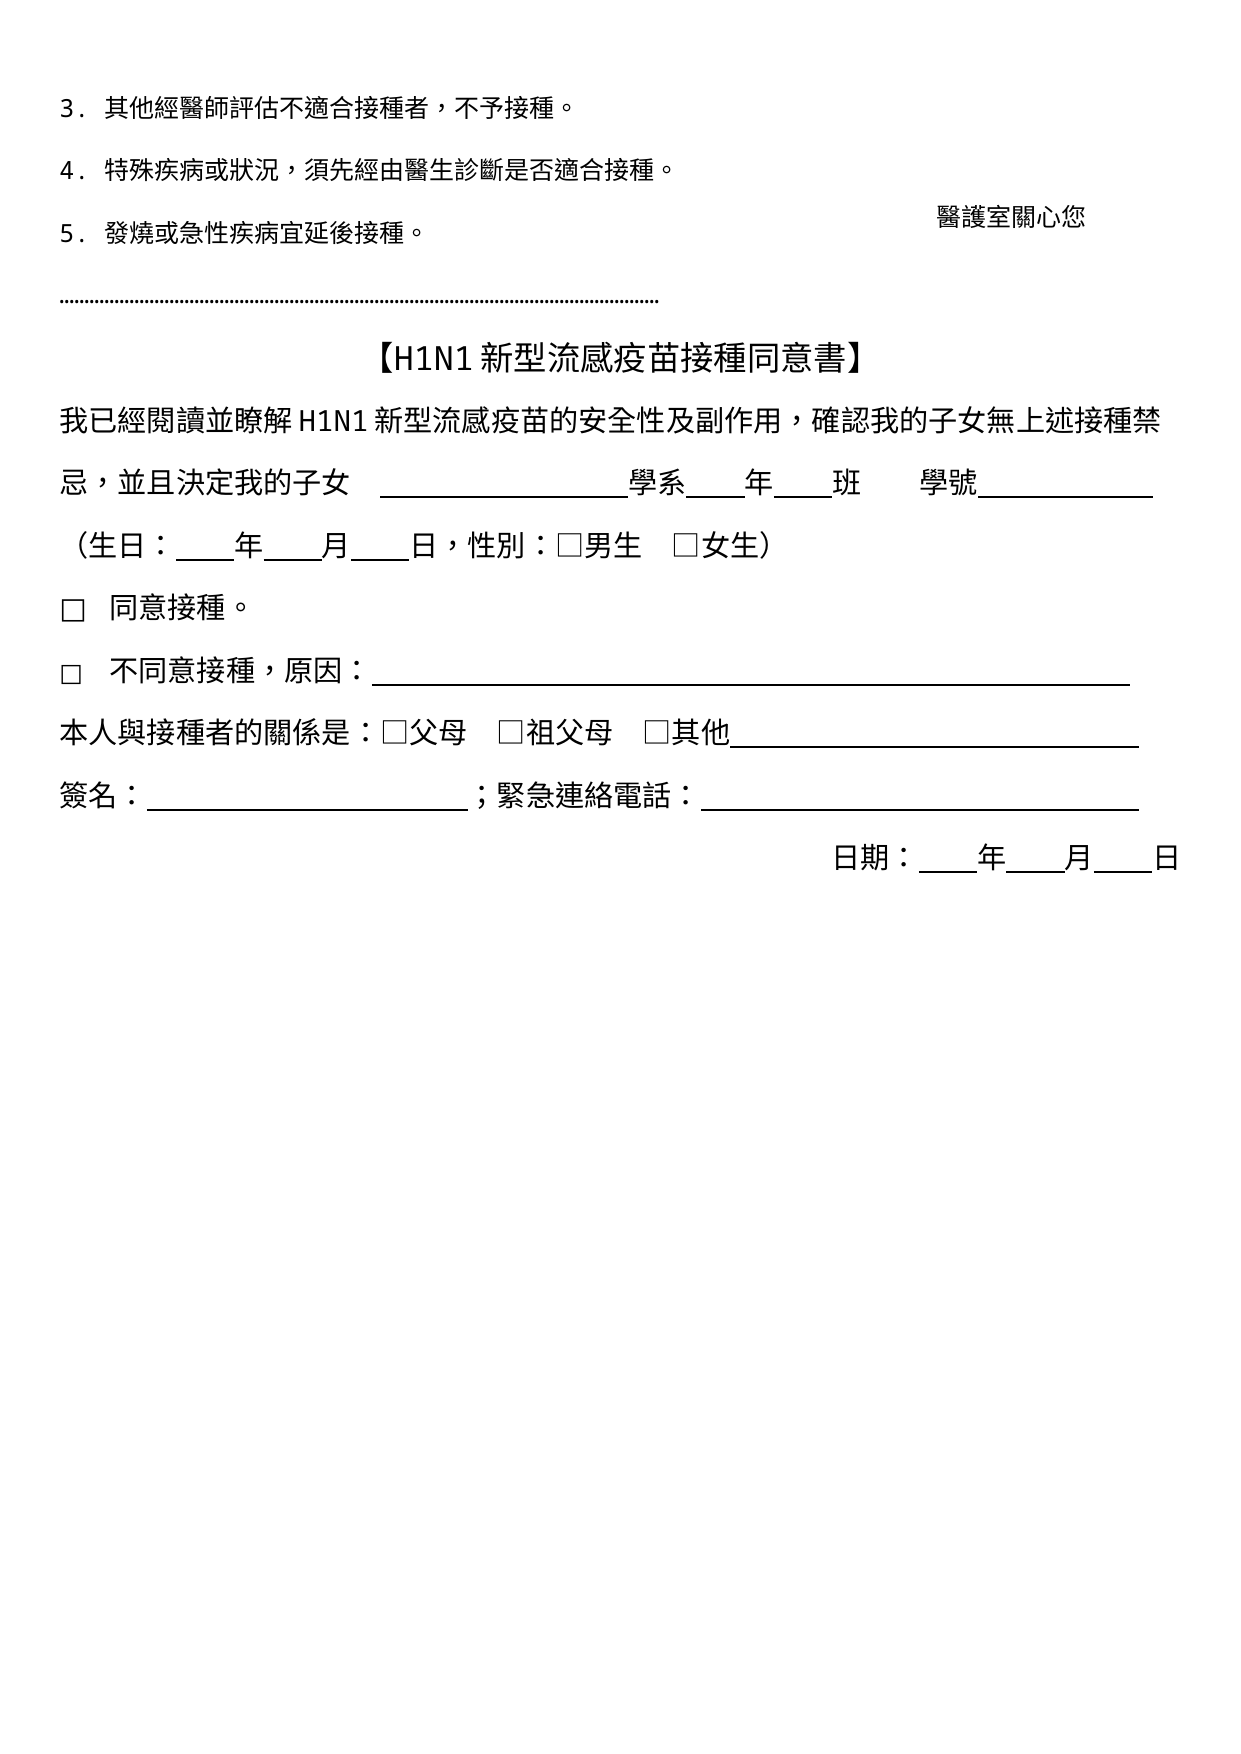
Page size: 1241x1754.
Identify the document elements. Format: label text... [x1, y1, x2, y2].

text 日期： 年 月 日 [59, 814, 1181, 877]
text 【H1N1新型流感疫苗接種同意書】 [59, 314, 1181, 377]
text 醫護室關心您 [937, 197, 1132, 233]
text 本人與接種者的關係是：□父母 □祖父母 □其他 [59, 689, 1181, 752]
text ………………………………………………………………………………………………………… [59, 252, 1181, 314]
text 3. 其他經醫師評估不適合接種者，不予接種。 [59, 64, 1181, 127]
text 4. 特殊疾病或狀況，須先經由醫生診斷是否適合接種。 [59, 127, 1181, 189]
text 簽名： ；緊急連絡電話： [59, 752, 1181, 814]
text 5. 發燒或急性疾病宜延後接種。 [59, 189, 1181, 252]
text 我已經閱讀並瞭解H1N1新型流感疫苗的安全性及副作用，確認我的子女無上述接種禁忌，並且決定我的子女 學系 年 班 學號 （生日： 年 月 日，性別：□男生 □女生） [59, 377, 1181, 564]
list 同意接種。 [59, 564, 1181, 627]
list 不同意接種，原因： [59, 627, 1181, 689]
